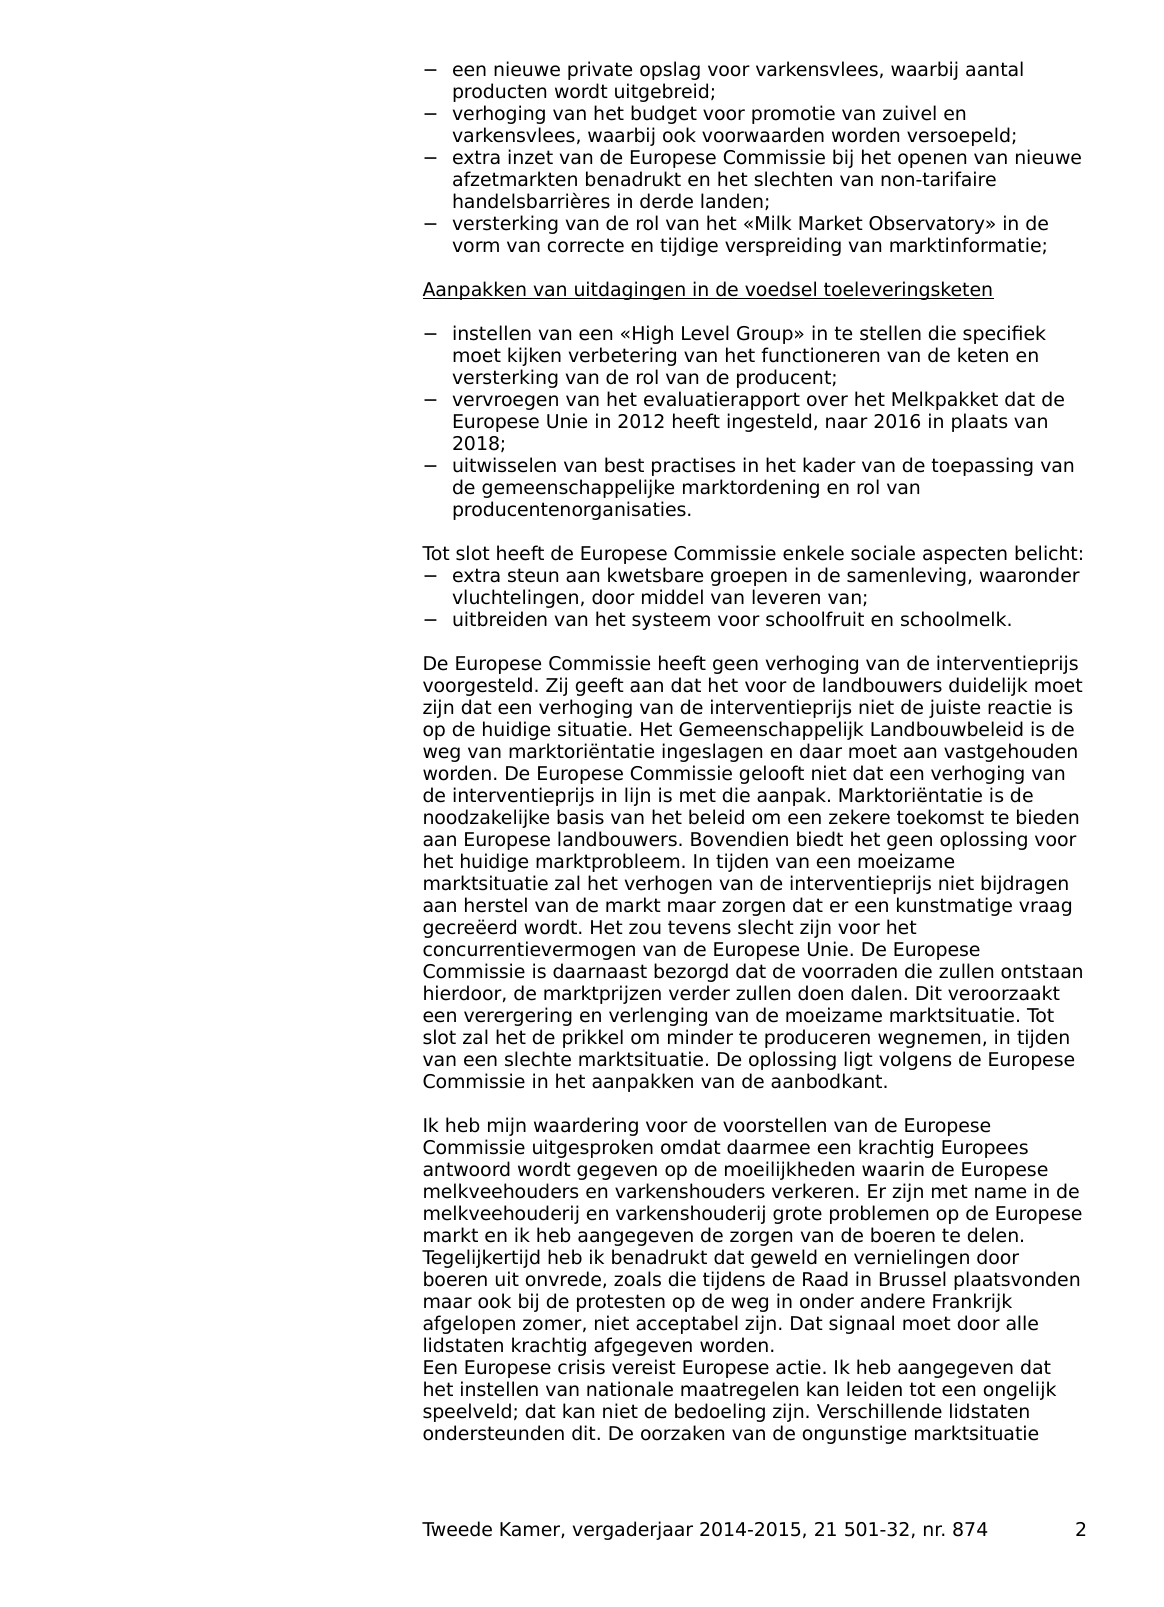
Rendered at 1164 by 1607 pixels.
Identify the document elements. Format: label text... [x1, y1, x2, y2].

text Een Europese crisis vereist Europese actie. Ik heb aangegeven dat het instellen van nationale maatregelen kan leiden tot een ongelijk speelveld; dat kan niet de bedoeling zijn. Verschillende lidstaten ondersteunden dit. De oorzaken van de ongunstige marktsituatie [422, 1357, 1087, 1445]
text − vervroegen van het evaluatierapport over het Melkpakket dat de Europese Unie in 2012 heeft ingesteld, naar 2016 in plaats van 2018; [422, 389, 1087, 455]
text − uitwisselen van best practises in het kader van de toepassing van de gemeenschappelijke marktordening en rol van producentenorganisaties. [422, 455, 1087, 521]
text − extra inzet van de Europese Commissie bij het openen van nieuwe afzetmarkten benadrukt en het slechten van non-tarifaire handelsbarrières in derde landen; [422, 147, 1087, 213]
subtitle Aanpakken van uitdagingen in de voedsel toeleveringsketen [422, 279, 1087, 301]
text Ik heb mijn waardering voor de voorstellen van de Europese Commissie uitgesproken omdat daarmee een krachtig Europees antwoord wordt gegeven op de moeilijkheden waarin de Europese melkveehouders en varkenshouders verkeren. Er zijn met name in de melkveehouderij en varkenshouderij grote problemen op de Europese markt en ik heb aangegeven de zorgen van de boeren te delen. Tegelijkertijd heb ik benadrukt dat geweld en vernielingen door boeren uit onvrede, zoals die tijdens de Raad in Brussel plaatsvonden maar ook bij de protesten op de weg in onder andere Frankrijk afgelopen zomer, niet acceptabel zijn. Dat signaal moet door alle lidstaten krachtig afgegeven worden. [422, 1115, 1087, 1357]
text − extra steun aan kwetsbare groepen in de samenleving, waaronder vluchtelingen, door middel van leveren van; [422, 565, 1087, 609]
text − versterking van de rol van het «Milk Market Observatory» in de vorm van correcte en tijdige verspreiding van marktinformatie; [422, 213, 1087, 257]
text − uitbreiden van het systeem voor schoolfruit en schoolmelk. [422, 609, 1087, 631]
text − instellen van een «High Level Group» in te stellen die specifiek moet kijken verbetering van het functioneren van de keten en versterking van de rol van de producent; [422, 323, 1087, 389]
text − een nieuwe private opslag voor varkensvlees, waarbij aantal producten wordt uitgebreid; [422, 59, 1087, 103]
text De Europese Commissie heeft geen verhoging van de interventieprijs voorgesteld. Zij geeft aan dat het voor de landbouwers duidelijk moet zijn dat een verhoging van de interventieprijs niet de juiste reactie is op de huidige situatie. Het Gemeenschappelijk Landbouwbeleid is de weg van marktoriëntatie ingeslagen en daar moet aan vastgehouden worden. De Europese Commissie gelooft niet dat een verhoging van de interventieprijs in lijn is met die aanpak. Marktoriëntatie is de noodzakelijke basis van het beleid om een zekere toekomst te bieden aan Europese landbouwers. Bovendien biedt het geen oplossing voor het huidige marktprobleem. In tijden van een moeizame marktsituatie zal het verhogen van de interventieprijs niet bijdragen aan herstel van de markt maar zorgen dat er een kunstmatige vraag gecreëerd wordt. Het zou tevens slecht zijn voor het concurrentievermogen van de Europese Unie. De Europese Commissie is daarnaast bezorgd dat de voorraden die zullen ontstaan hierdoor, de marktprijzen verder zullen doen dalen. Dit veroorzaakt een verergering en verlenging van de moeizame marktsituatie. Tot slot zal het de prikkel om minder te produceren wegnemen, in tijden van een slechte marktsituatie. De oplossing ligt volgens de Europese Commissie in het aanpakken van de aanbodkant. [422, 653, 1087, 1093]
text − verhoging van het budget voor promotie van zuivel en varkensvlees, waarbij ook voorwaarden worden versoepeld; [422, 103, 1087, 147]
text Tot slot heeft de Europese Commissie enkele sociale aspecten belicht: [422, 543, 1087, 565]
